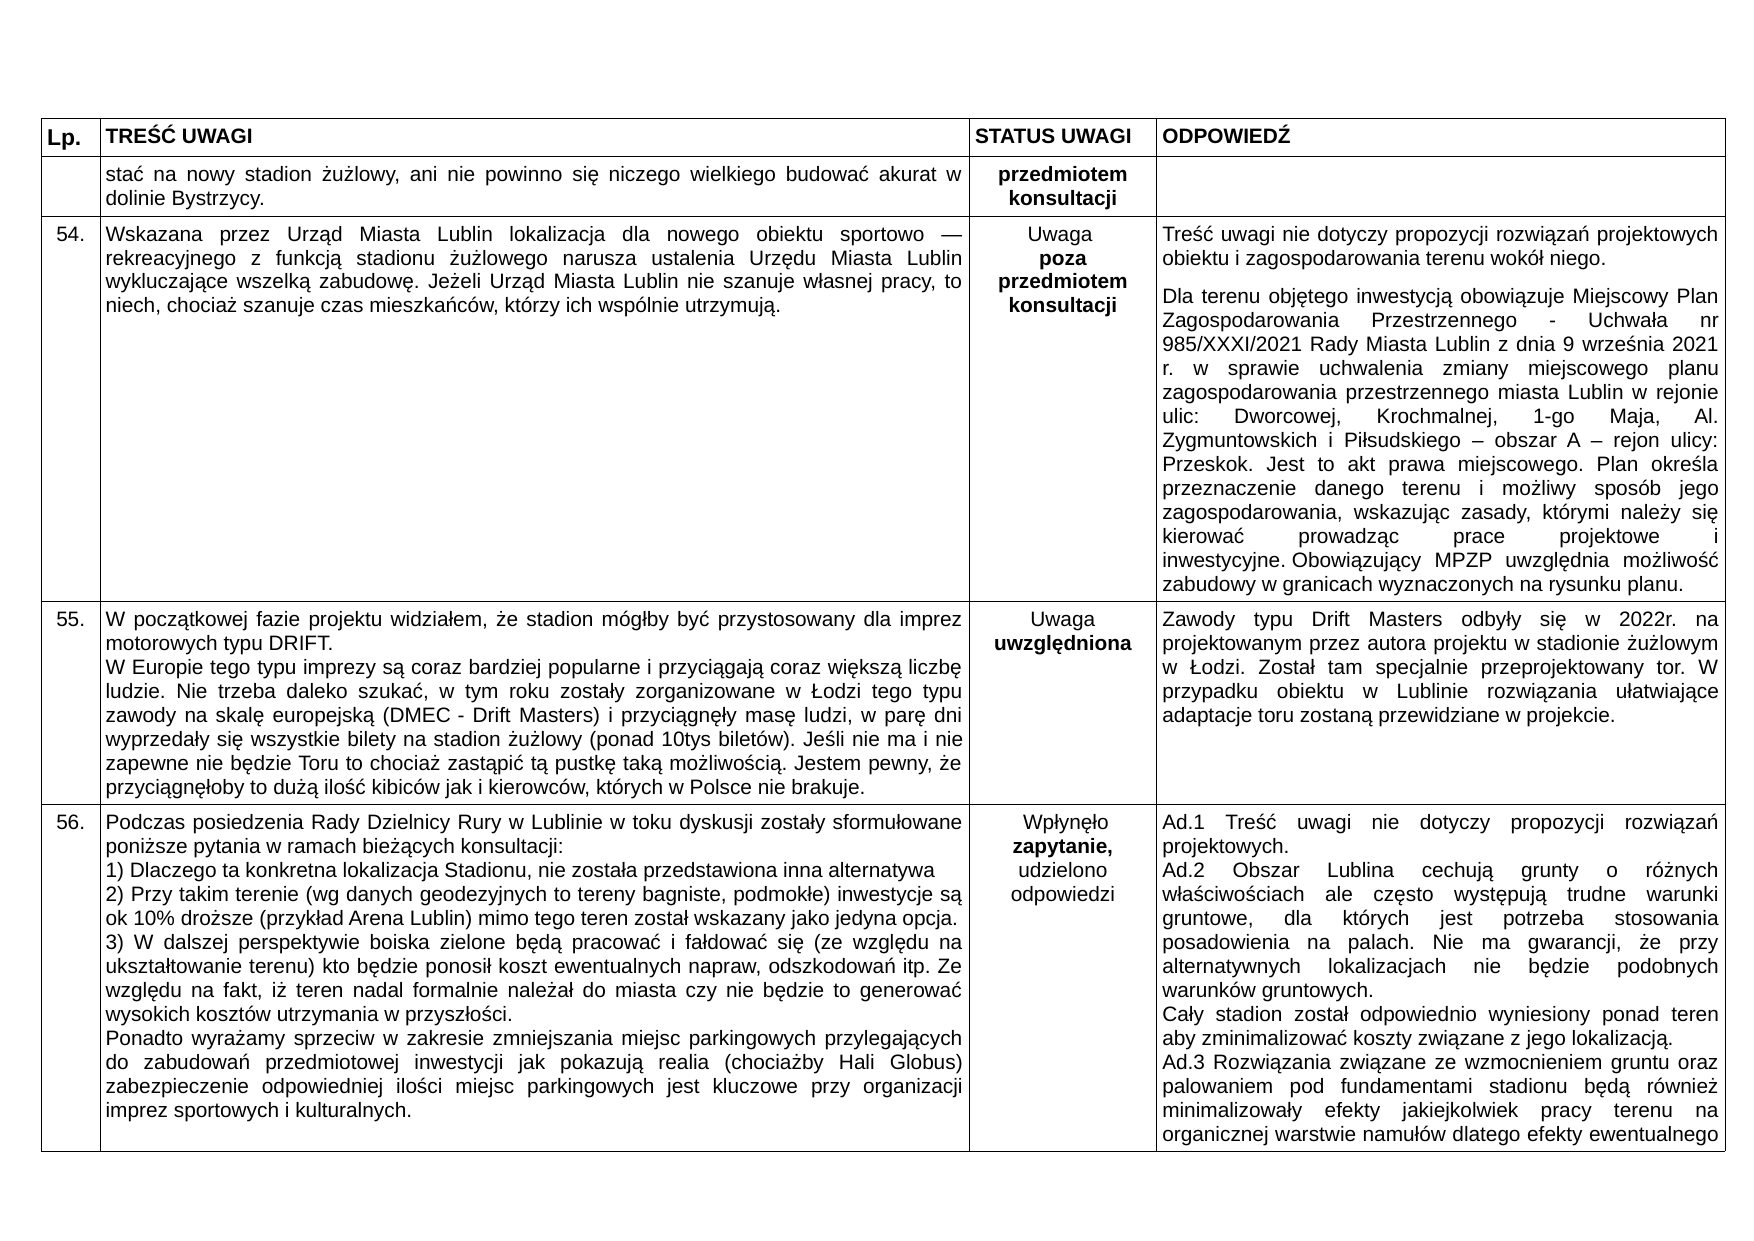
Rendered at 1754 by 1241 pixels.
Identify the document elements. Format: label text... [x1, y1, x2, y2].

table_cell W początkowej fazie projektu widziałem, że stadion mógłby być przystosowany dla imprez motorowych typu DRIFT. W Europie tego typu imprezy są coraz bardziej popularne i przyciągają coraz większą liczbę ludzie. Nie trzeba daleko szukać, w tym roku zostały zorganizowane w Łodzi tego typu zawody na skalę europejską (DMEC - Drift Masters) i przyciągnęły masę ludzi, w parę dni wyprzedały się wszystkie bilety na stadion żużlowy (ponad 10tys biletów). Jeśli nie ma i nie zapewne nie będzie Toru to chociaż zastąpić tą pustkę taką możliwością. Jestem pewny, że przyciągnęłoby to dużą ilość kibiców jak i kierowców, których w Polsce nie brakuje. [101, 602, 969, 804]
table_cell Uwaga uwzględniona [970, 602, 1156, 804]
table_header Lp. [42, 119, 100, 156]
table_cell Ad.1 Treść uwagi nie dotyczy propozycji rozwiązań projektowych. Ad.2 Obszar Lublina cechują grunty o różnych właściwościach ale często występują trudne warunki gruntowe, dla których jest potrzeba stosowania posadowienia na palach. Nie ma gwarancji, że przy alternatywnych lokalizacjach nie będzie podobnych warunków gruntowych. Cały stadion został odpowiednio wyniesiony ponad teren aby zminimalizować koszty związane z jego lokalizacją. Ad.3 Rozwiązania związane ze wzmocnieniem gruntu oraz palowaniem pod fundamentami stadionu będą również minimalizowały efekty jakiejkolwiek pracy terenu na organicznej warstwie namułów dlatego efekty ewentualnego [1157, 805, 1725, 1151]
table_cell stać na nowy stadion żużlowy, ani nie powinno się niczego wielkiego budować akurat w dolinie Bystrzycy. [101, 157, 969, 216]
table_header STATUS UWAGI [970, 119, 1156, 156]
table_cell 56. [42, 805, 100, 1151]
table_cell Wskazana przez Urząd Miasta Lublin lokalizacja dla nowego obiektu sportowo — rekreacyjnego z funkcją stadionu żużlowego narusza ustalenia Urzędu Miasta Lublin wykluczające wszelką zabudowę. Jeżeli Urząd Miasta Lublin nie szanuje własnej pracy, to niech, chociaż szanuje czas mieszkańców, którzy ich wspólnie utrzymują. [101, 217, 969, 601]
table_cell [42, 157, 100, 216]
table_cell Wpłynęło zapytanie, udzielono odpowiedzi [970, 805, 1156, 1151]
table_cell Zawody typu Drift Masters odbyły się w 2022r. na projektowanym przez autora projektu w stadionie żużlowym w Łodzi. Został tam specjalnie przeprojektowany tor. W przypadku obiektu w Lublinie rozwiązania ułatwiające adaptacje toru zostaną przewidziane w projekcie. [1157, 602, 1725, 804]
table_cell Treść uwagi nie dotyczy propozycji rozwiązań projektowych obiektu i zagospodarowania terenu wokół niego. Dla terenu objętego inwestycją obowiązuje Miejscowy Plan Zagospodarowania Przestrzennego - Uchwała nr 985/XXXI/2021 Rady Miasta Lublin z dnia 9 września 2021 r. w sprawie uchwalenia zmiany miejscowego planu zagospodarowania przestrzennego miasta Lublin w rejonie ulic: Dworcowej, Krochmalnej, 1-go Maja, Al. Zygmuntowskich i Piłsudskiego – obszar A – rejon ulicy: Przeskok. Jest to akt prawa miejscowego. Plan określa przeznaczenie danego terenu i możliwy sposób jego zagospodarowania, wskazując zasady, którymi należy się kierować prowadząc prace projektowe i inwestycyjne. Obowiązujący MPZP uwzględnia możliwość zabudowy w granicach wyznaczonych na rysunku planu. [1157, 217, 1725, 601]
table_cell 54. [42, 217, 100, 601]
table_cell przedmiotem konsultacji [970, 157, 1156, 216]
table_cell Uwaga poza przedmiotem konsultacji [970, 217, 1156, 601]
table_cell 55. [42, 602, 100, 804]
table_header TREŚĆ UWAGI [101, 119, 969, 156]
table_cell [1157, 157, 1725, 216]
table_header ODPOWIEDŹ [1157, 119, 1725, 156]
table_cell Podczas posiedzenia Rady Dzielnicy Rury w Lublinie w toku dyskusji zostały sformułowane poniższe pytania w ramach bieżących konsultacji: 1) Dlaczego ta konkretna lokalizacja Stadionu, nie została przedstawiona inna alternatywa 2) Przy takim terenie (wg danych geodezyjnych to tereny bagniste, podmokłe) inwestycje są ok 10% droższe (przykład Arena Lublin) mimo tego teren został wskazany jako jedyna opcja. 3) W dalszej perspektywie boiska zielone będą pracować i fałdować się (ze względu na ukształtowanie terenu) kto będzie ponosił koszt ewentualnych napraw, odszkodowań itp. Ze względu na fakt, iż teren nadal formalnie należał do miasta czy nie będzie to generować wysokich kosztów utrzymania w przyszłości. Ponadto wyrażamy sprzeciw w zakresie zmniejszania miejsc parkingowych przylegających do zabudowań przedmiotowej inwestycji jak pokazują realia (chociażby Hali Globus) zabezpieczenie odpowiedniej ilości miejsc parkingowych jest kluczowe przy organizacji imprez sportowych i kulturalnych. [101, 805, 969, 1151]
